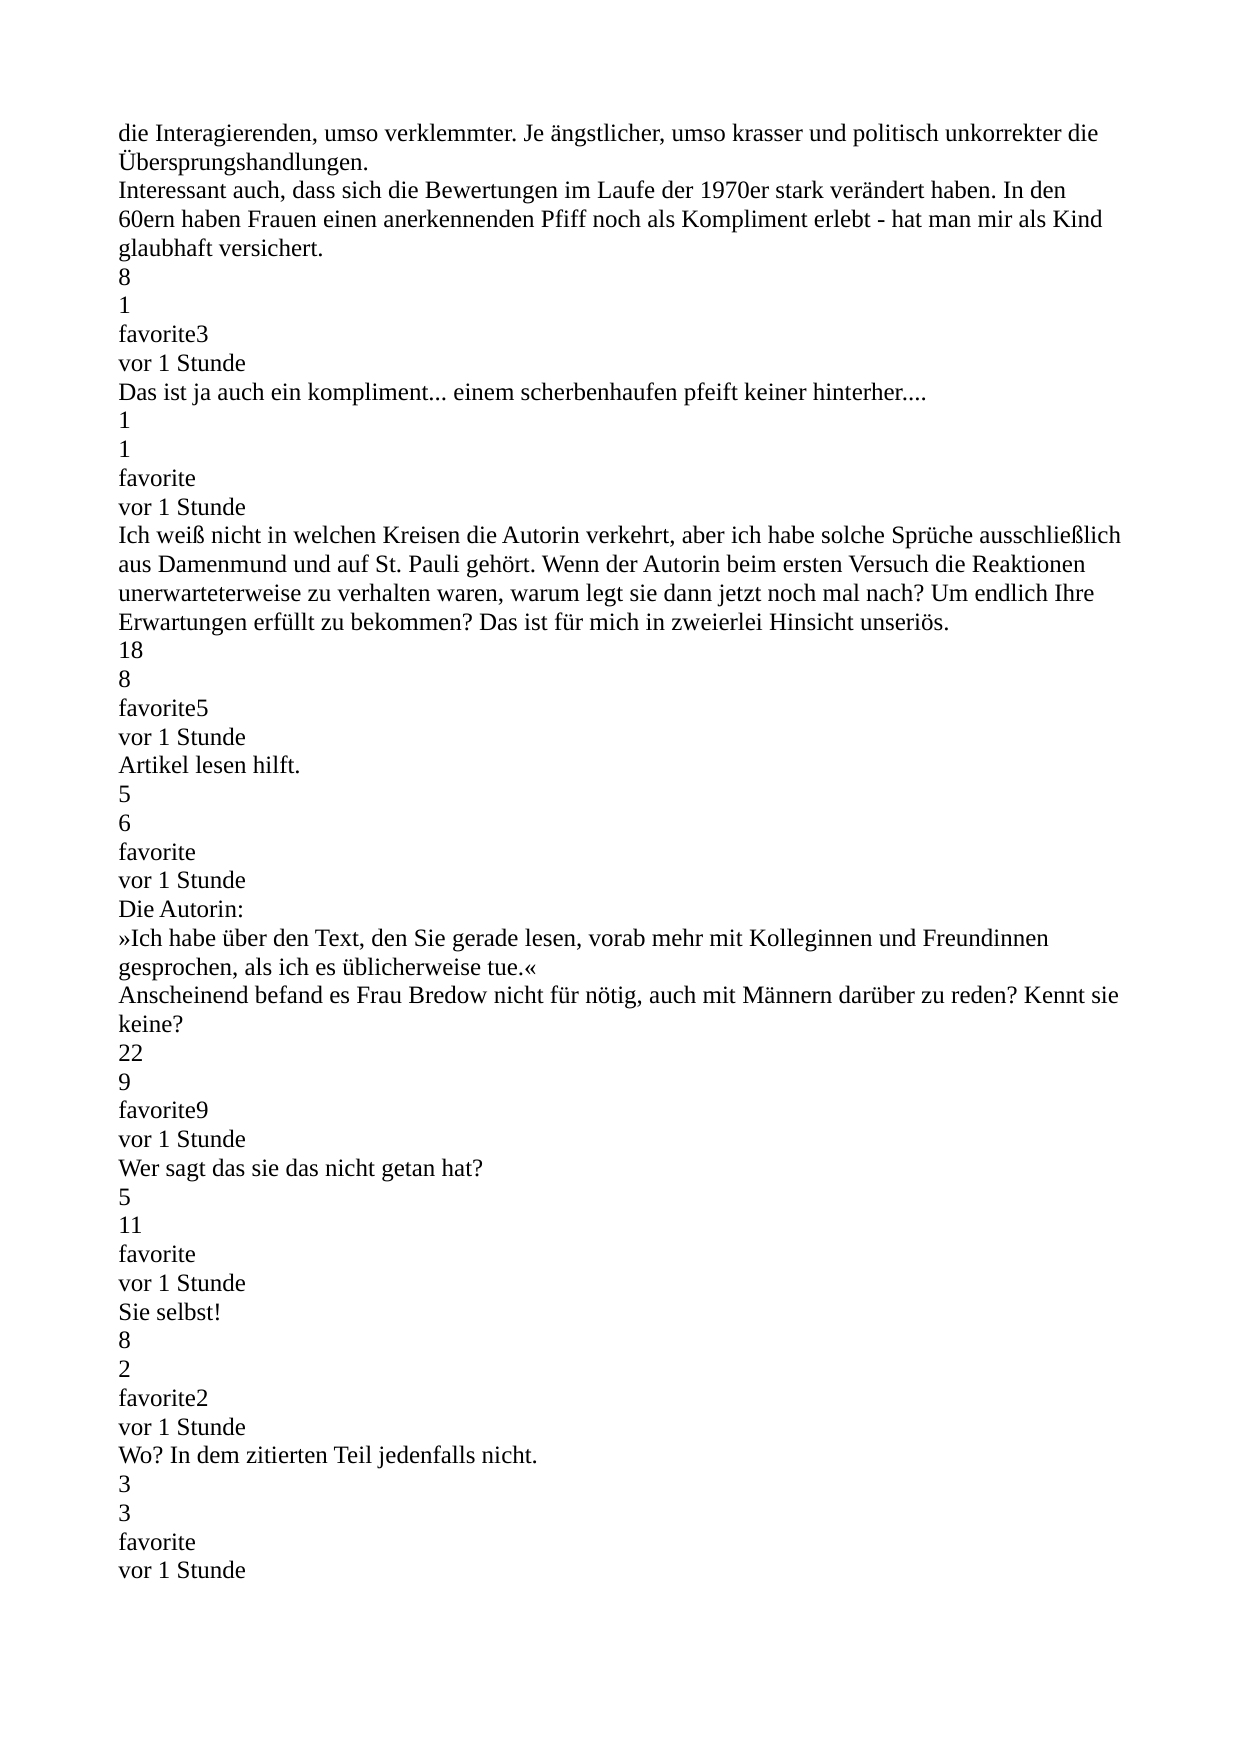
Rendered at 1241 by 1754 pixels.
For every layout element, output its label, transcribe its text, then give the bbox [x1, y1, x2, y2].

text 22 [118, 1038, 1122, 1067]
text vor 1 Stunde [118, 1268, 1122, 1297]
text favorite9 [118, 1096, 1122, 1124]
text vor 1 Stunde [118, 348, 1122, 377]
text favorite3 [118, 319, 1122, 348]
text 1 [118, 406, 1122, 434]
text Wer sagt das sie das nicht getan hat? [118, 1153, 1122, 1182]
text 3 [118, 1498, 1122, 1527]
text 8 [118, 664, 1122, 693]
text 11 [118, 1211, 1122, 1239]
text 1 [118, 434, 1122, 463]
text Die Autorin: [118, 894, 1122, 923]
text »Ich habe über den Text, den Sie gerade lesen, vorab mehr mit Kolleginnen und Freundinnen gesprochen, als ich es üblicherweise tue.« [118, 923, 1122, 981]
text favorite [118, 837, 1122, 866]
text 5 [118, 779, 1122, 808]
text 8 [118, 1326, 1122, 1354]
text vor 1 Stunde [118, 1412, 1122, 1441]
text 1 [118, 291, 1122, 319]
text favorite5 [118, 693, 1122, 722]
text 8 [118, 262, 1122, 291]
text 6 [118, 808, 1122, 837]
text die Interagierenden, umso verklemmter. Je ängstlicher, umso krasser und politisch unkorrekter die Übersprungshandlungen. [118, 118, 1122, 176]
text vor 1 Stunde [118, 1124, 1122, 1153]
text Anscheinend befand es Frau Bredow nicht für nötig, auch mit Männern darüber zu reden? Kennt sie keine? [118, 981, 1122, 1038]
text Sie selbst! [118, 1297, 1122, 1326]
text favorite2 [118, 1383, 1122, 1412]
text 9 [118, 1067, 1122, 1096]
text 2 [118, 1354, 1122, 1383]
text Wo? In dem zitierten Teil jedenfalls nicht. [118, 1441, 1122, 1469]
text favorite [118, 463, 1122, 492]
text Artikel lesen hilft. [118, 751, 1122, 779]
text Das ist ja auch ein kompliment... einem scherbenhaufen pfeift keiner hinterher.... [118, 377, 1122, 406]
text 5 [118, 1182, 1122, 1211]
text Interessant auch, dass sich die Bewertungen im Laufe der 1970er stark verändert haben. In den 60ern haben Frauen einen anerkennenden Pfiff noch als Kompliment erlebt - hat man mir als Kind glaubhaft versichert. [118, 176, 1122, 262]
text favorite [118, 1239, 1122, 1268]
text 18 [118, 636, 1122, 664]
text vor 1 Stunde [118, 1556, 1122, 1584]
text 3 [118, 1469, 1122, 1498]
text vor 1 Stunde [118, 866, 1122, 894]
text vor 1 Stunde [118, 492, 1122, 521]
text favorite [118, 1527, 1122, 1556]
text vor 1 Stunde [118, 722, 1122, 751]
text Ich weiß nicht in welchen Kreisen die Autorin verkehrt, aber ich habe solche Sprüche ausschließlich aus Damenmund und auf St. Pauli gehört. Wenn der Autorin beim ersten Versuch die Reaktionen unerwarteterweise zu verhalten waren, warum legt sie dann jetzt noch mal nach? Um endlich Ihre Erwartungen erfüllt zu bekommen? Das ist für mich in zweierlei Hinsicht unseriös. [118, 521, 1122, 636]
